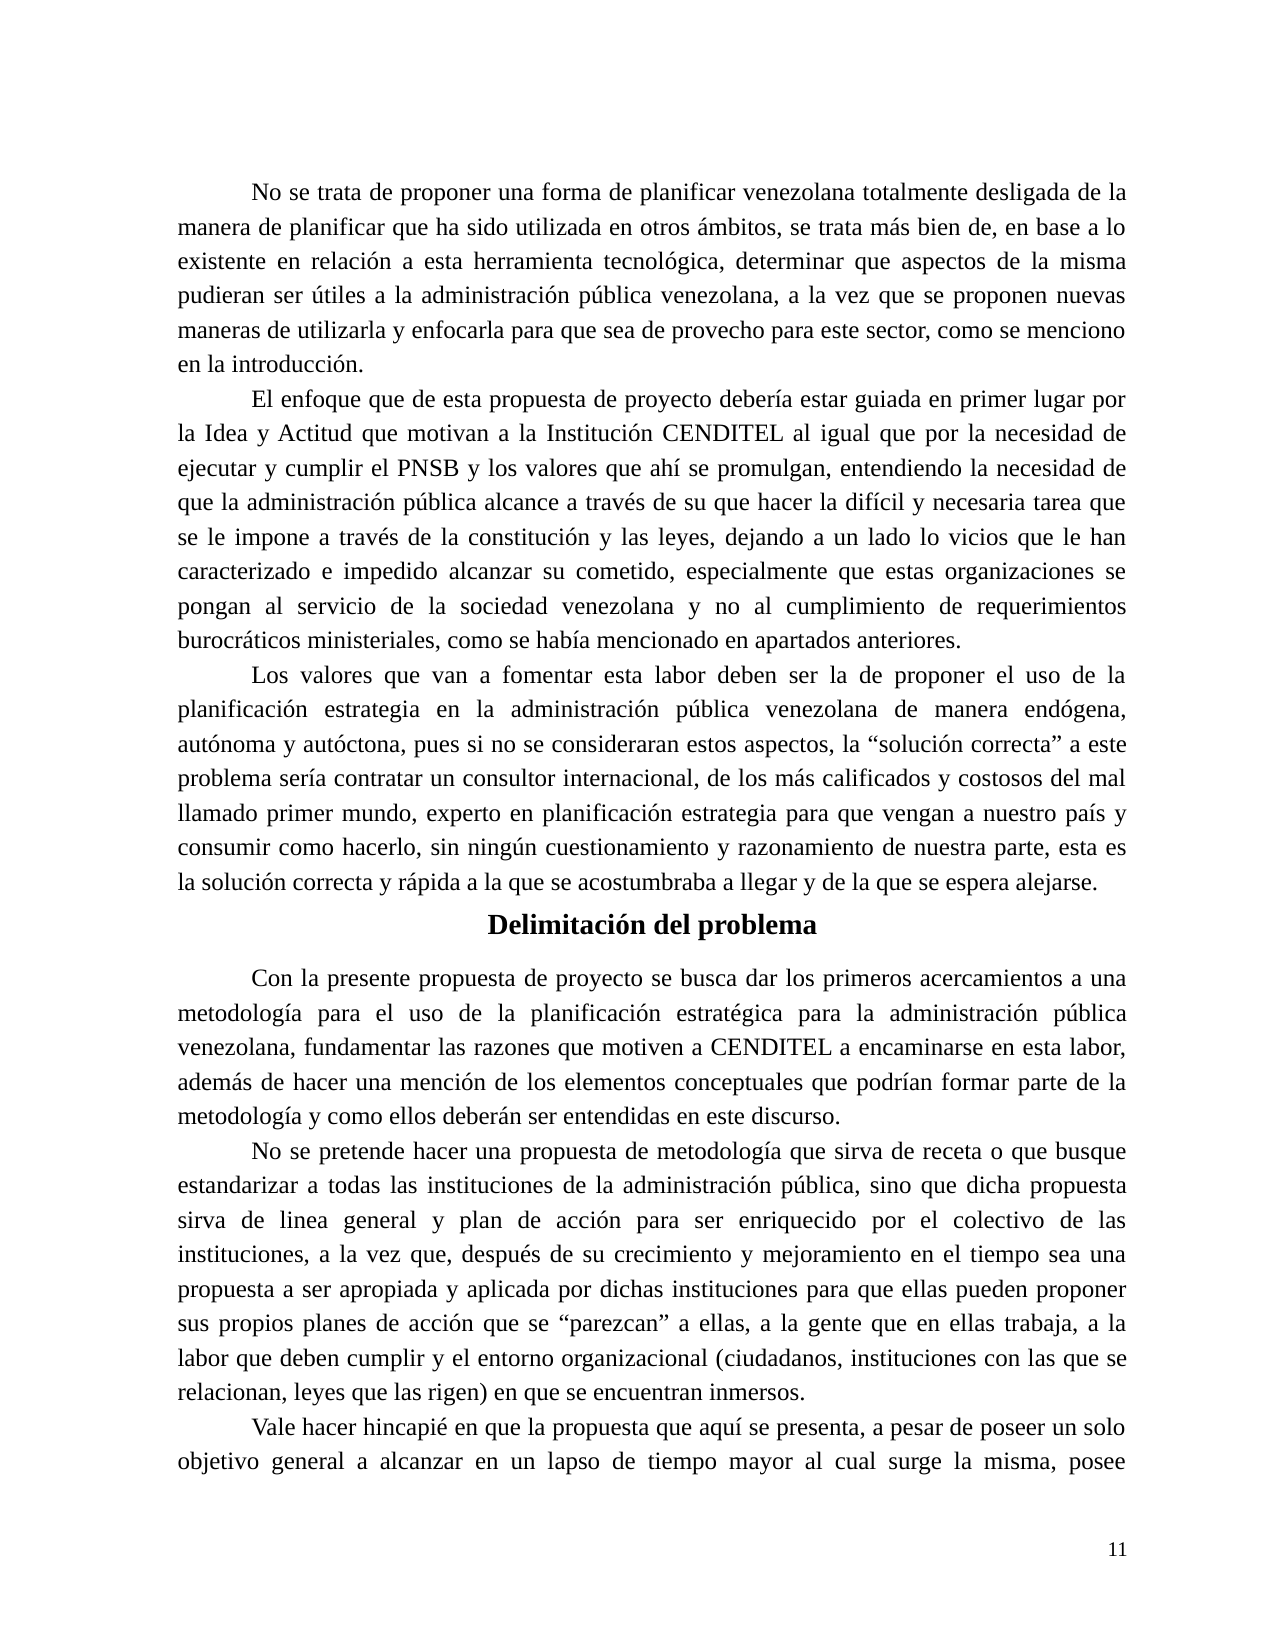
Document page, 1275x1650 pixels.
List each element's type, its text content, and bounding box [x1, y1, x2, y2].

text No se trata de proponer una forma de planificar venezolana totalmente desligada de la manera de planificar que ha sido utilizada en otros ámbitos, se trata más bien de, en base a lo existente en relación a esta herramienta tecnológica, determinar que aspectos de la misma pudieran ser útiles a la administración pública venezolana, a la vez que se proponen nuevas maneras de utilizarla y enfocarla para que sea de provecho para este sector, como se menciono en la introducción. [177, 177, 1127, 378]
text Con la presente propuesta de proyecto se busca dar los primeros acercamientos a una metodología para el uso de la planificación estratégica para la administración pública venezolana, fundamentar las razones que motiven a CENDITEL a encaminarse en esta labor, además de hacer una mención de los elementos conceptuales que podrían formar parte de la metodología y como ellos deberán ser entendidas en este discurso. [177, 963, 1127, 1130]
text Los valores que van a fomentar esta labor deben ser la de proponer el uso de la planificación estrategia en la administración pública venezolana de manera endógena, autónoma y autóctona, pues si no se consideraran estos aspectos, la “solución correcta” a este problema sería contratar un consultor internacional, de los más calificados y costosos del mal llamado primer mundo, experto en planificación estrategia para que vengan a nuestro país y consumir como hacerlo, sin ningún cuestionamiento y razonamiento de nuestra parte, esta es la solución correcta y rápida a la que se acostumbraba a llegar y de la que se espera alejarse. [177, 660, 1127, 896]
text No se pretende hacer una propuesta de metodología que sirva de receta o que busque estandarizar a todas las instituciones de la administración pública, sino que dicha propuesta sirva de linea general y plan de acción para ser enriquecido por el colectivo de las instituciones, a la vez que, después de su crecimiento y mejoramiento en el tiempo sea una propuesta a ser apropiada y aplicada por dichas instituciones para que ellas pueden proponer sus propios planes de acción que se “parezcan” a ellas, a la gente que en ellas trabaja, a la labor que deben cumplir y el entorno organizacional (ciudadanos, instituciones con las que se relacionan, leyes que las rigen) en que se encuentran inmersos. [177, 1136, 1127, 1406]
subtitle Delimitación del problema [177, 907, 1127, 941]
text El enfoque que de esta propuesta de proyecto debería estar guiada en primer lugar por la Idea y Actitud que motivan a la Institución CENDITEL al igual que por la necesidad de ejecutar y cumplir el PNSB y los valores que ahí se promulgan, entendiendo la necesidad de que la administración pública alcance a través de su que hacer la difícil y necesaria tarea que se le impone a través de la constitución y las leyes, dejando a un lado lo vicios que le han caracterizado e impedido alcanzar su cometido, especialmente que estas organizaciones se pongan al servicio de la sociedad venezolana y no al cumplimiento de requerimientos burocráticos ministeriales, como se había mencionado en apartados anteriores. [177, 384, 1127, 654]
text Vale hacer hincapié en que la propuesta que aquí se presenta, a pesar de poseer un solo objetivo general a alcanzar en un lapso de tiempo mayor al cual surge la misma, posee [177, 1412, 1127, 1475]
